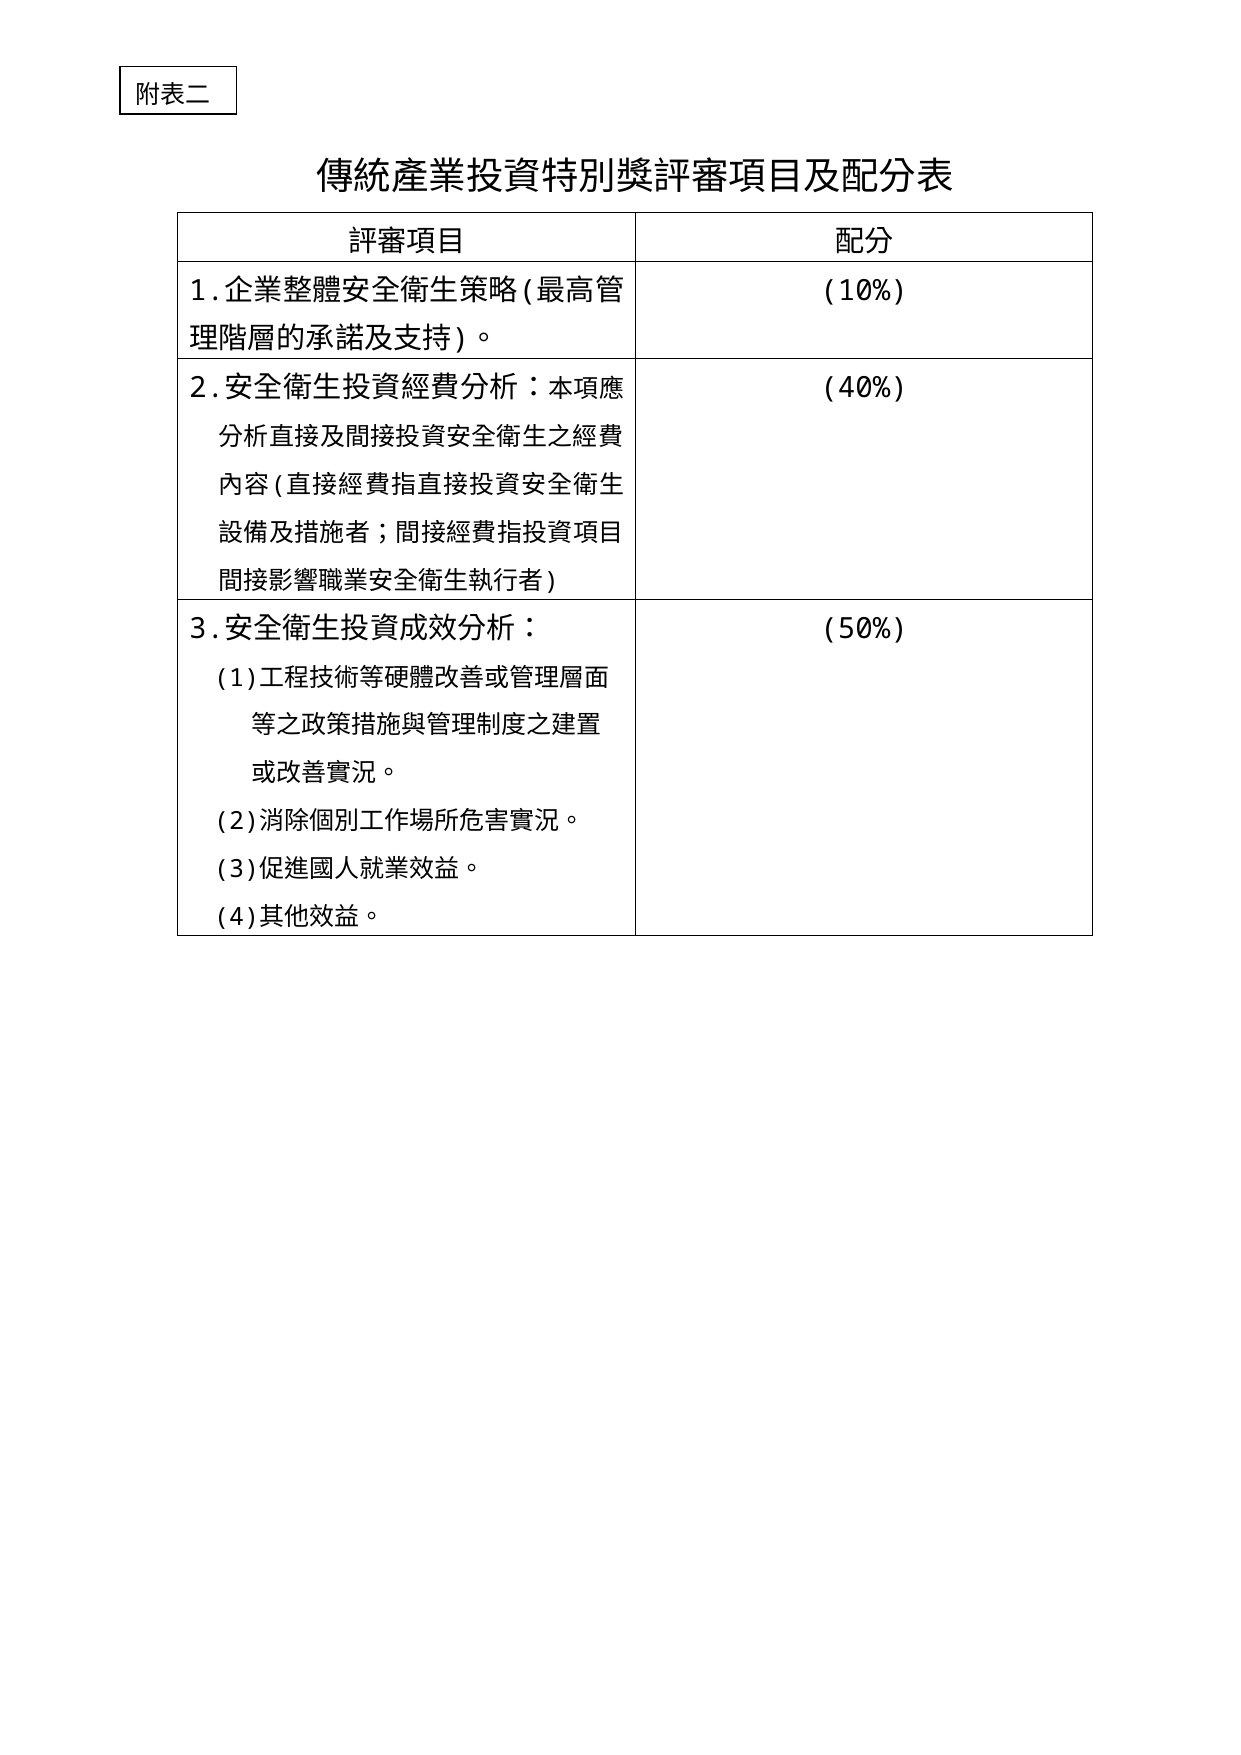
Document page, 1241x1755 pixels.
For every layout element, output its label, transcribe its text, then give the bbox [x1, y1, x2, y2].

table_cell (10%) [636, 262, 1092, 358]
table_header 評審項目 [121, 67, 236, 113]
table_cell 1.企業整體安全衛生策略(最高管理階層的承諾及支持)。 [178, 262, 635, 358]
table_cell 3.安全衛生投資成效分析： (1)工程技術等硬體改善或管理層面等之政策措施與管理制度之建置或改善實況。 (2)消除個別工作場所危害實況。 (3)促進國人就業效益。 (4)其他效益。 [178, 600, 635, 935]
table_cell 2.安全衛生投資經費分析：本項應分析直接及間接投資安全衛生之經費內容(直接經費指直接投資安全衛生設備及措施者；間接經費指投資項目間接影響職業安全衛生執行者) [178, 359, 635, 599]
table_header 配分 [636, 213, 1092, 261]
table_cell (50%) [636, 600, 1092, 935]
text 傳統產業投資特別獎評審項目及配分表 [177, 148, 1093, 200]
table_header 評審項目 [178, 213, 635, 261]
table_cell (40%) [636, 359, 1092, 599]
